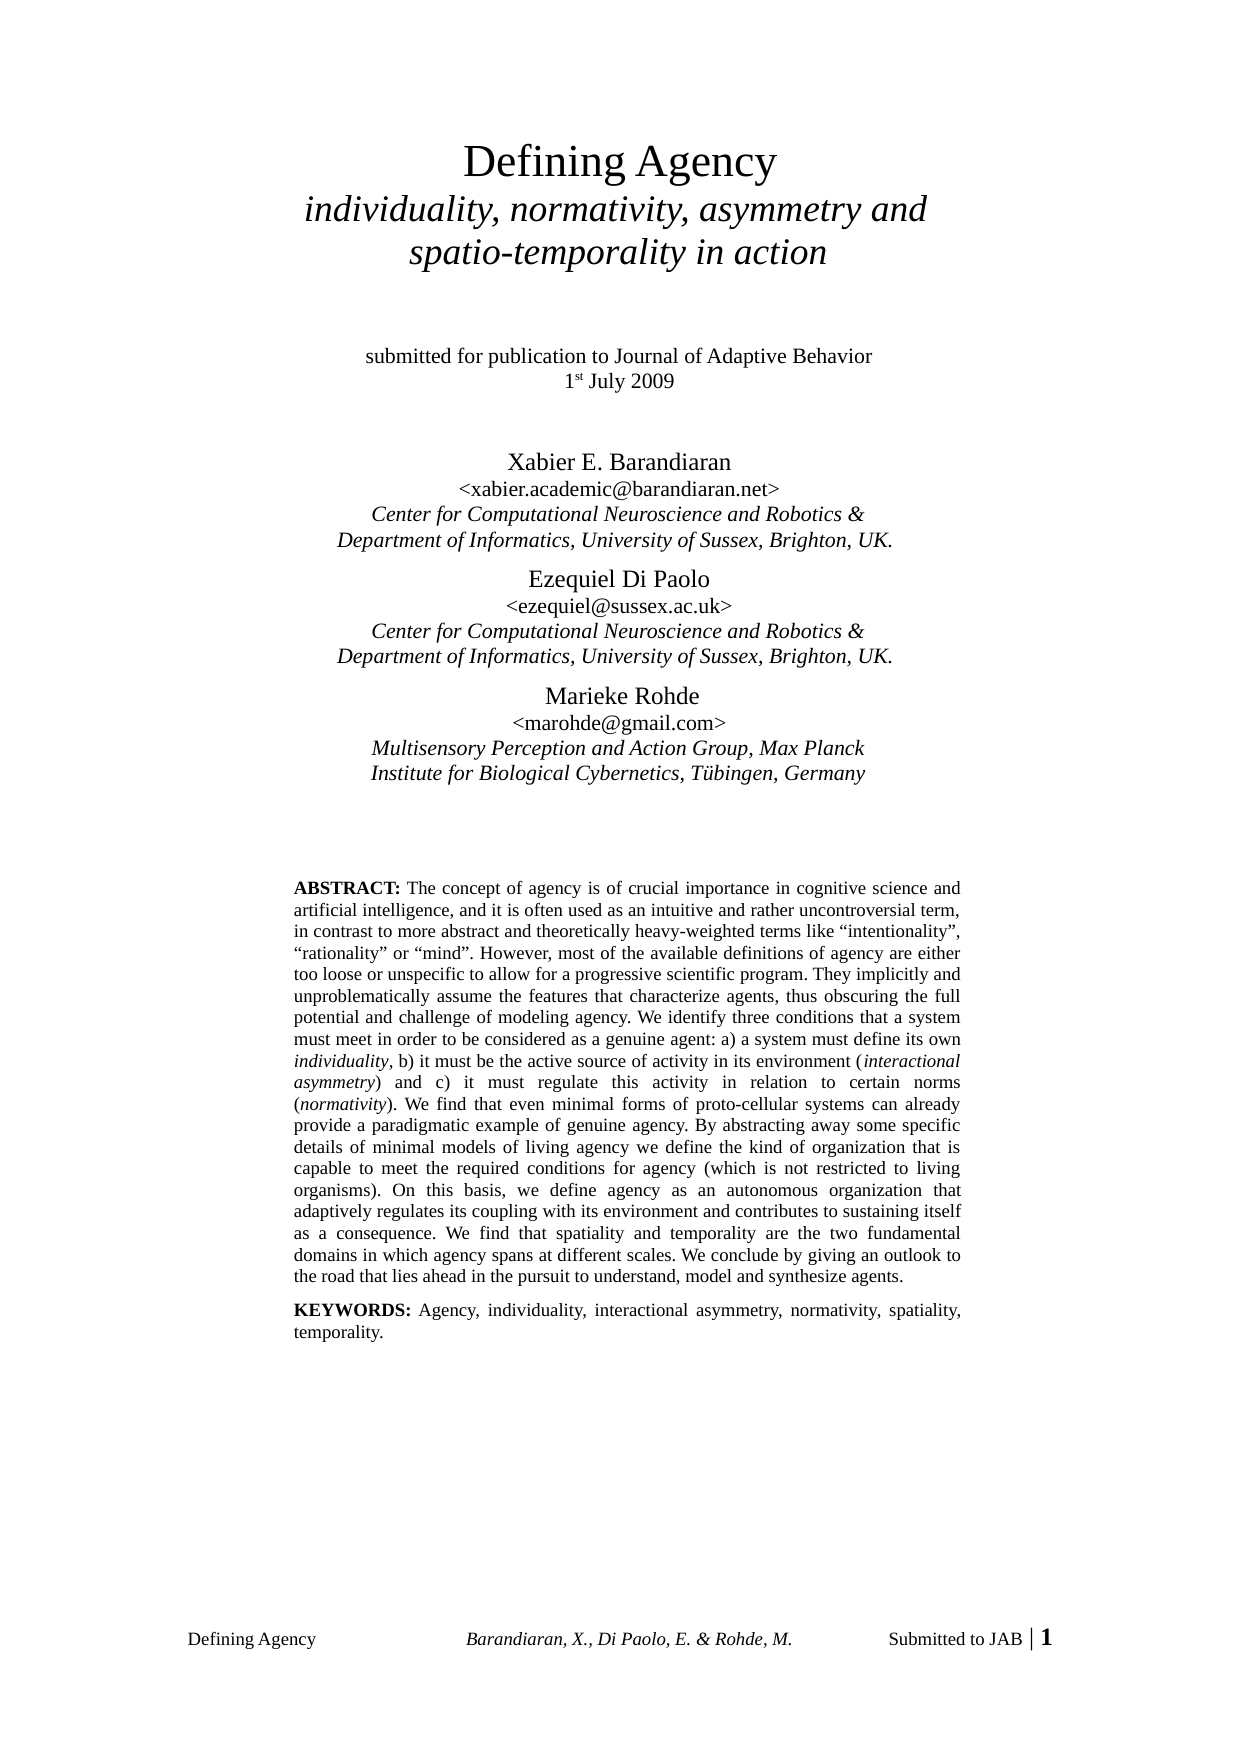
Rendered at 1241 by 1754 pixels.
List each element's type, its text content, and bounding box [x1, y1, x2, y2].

text KEYWORDS: Agency, individuality, interactional asymmetry, normativity, spatiality, temporality. [294, 1299, 962, 1342]
text ABSTRACT: The concept of agency is of crucial importance in cognitive science and artificial intelligence, and it is often used as an intuitive and rather uncontroversial term, in contrast to more abstract and theoretically heavy-weighted terms like “intentionality”, “rationality” or “mind”. However, most of the available definitions of agency are either too loose or unspecific to allow for a progressive scientific program. They implicitly and unproblematically assume the features that characterize agents, thus obscuring the full potential and challenge of modeling agency. We identify three conditions that a system must meet in order to be considered as a genuine agent: a) a system must define its own individuality, b) it must be the active source of activity in its environment (interactional asymmetry) and c) it must regulate this activity in relation to certain norms (normativity). We find that even minimal forms of proto-cellular systems can already provide a paradigmatic example of genuine agency. By abstracting away some specific details of minimal models of living agency we define the kind of organization that is capable to meet the required conditions for agency (which is not restricted to living organisms). On this basis, we define agency as an autonomous organization that adaptively regulates its coupling with its environment and contributes to sustaining itself as a consequence. We find that spatiality and temporality are the two fundamental domains in which agency spans at different scales. We conclude by giving an outlook to the road that lies ahead in the pursuit to understand, model and synthesize agents. [294, 877, 962, 1287]
text Marieke Rohde <marohde@gmail.com> Multisensory Perception and Action Group, Max Planck Institute for Biological Cybernetics, Tübingen, Germany [336, 681, 902, 786]
title Defining Agency individuality, normativity, asymmetry and spatio-temporality in action [187, 133, 1053, 272]
text Xabier E. Barandiaran <xabier.academic@barandiaran.net> Center for Computational Neuroscience and Robotics & Department of Informatics, University of Sussex, Brighton, UK. [336, 447, 902, 552]
text submitted for publication to Journal of Adaptive Behavior 1st July 2009 [336, 343, 902, 394]
text Ezequiel Di Paolo <ezequiel@sussex.ac.uk> Center for Computational Neuroscience and Robotics & Department of Informatics, University of Sussex, Brighton, UK. [336, 564, 902, 669]
